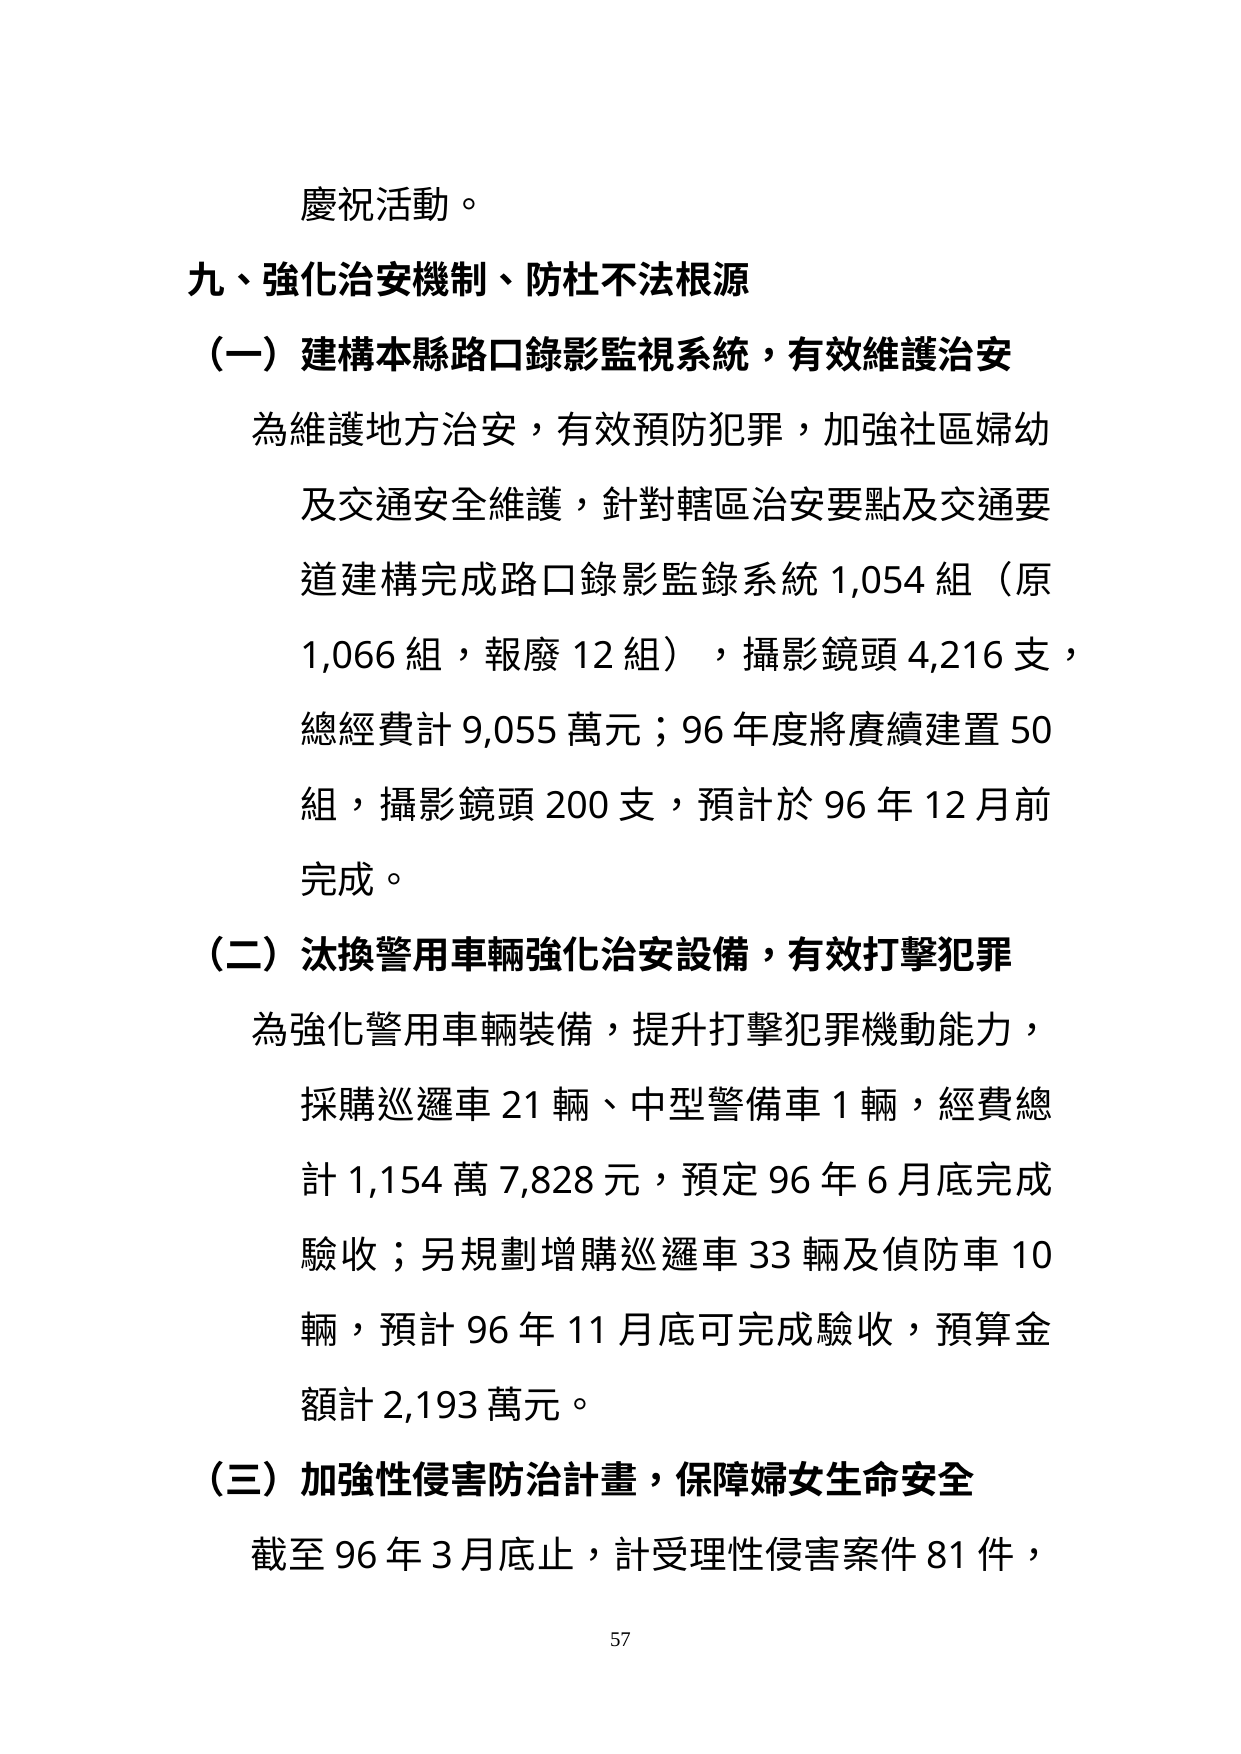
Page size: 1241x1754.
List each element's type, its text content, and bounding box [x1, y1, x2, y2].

text 為強化警用車輛裝備，提升打擊犯罪機動能力，採購巡邏車21輛、中型警備車1輛，經費總計1,154萬7,828元，預定96年6月底完成驗收；另規劃增購巡邏車33輛及偵防車10輛，預計96年11月底可完成驗收，預算金額計2,193萬元。 [187, 989, 1053, 1439]
text （三）加強性侵害防治計畫，保障婦女生命安全 [187, 1439, 1053, 1514]
text 截至96年3月底止，計受理性侵害案件81件，已破獲73件，餘8件尚未破獲；其中除彰化分局2件因被害人智能障礙無法陳述案情外，餘6件嫌疑人均已到案說明並積極辦理移送中，較去年同期發生100件減少19件，顯見防治成效。另警察局每年定期辦理性侵害專責人員訓練，以有效強化員警處理性侵害案件流程及相關知能，保護被害人權益，避免造成二度傷害。 [187, 1514, 1053, 1589]
text （一）建構本縣路口錄影監視系統，有效維護治安 [187, 314, 1053, 389]
text 九、強化治安機制、防杜不法根源 [187, 239, 1053, 314]
text （二）汰換警用車輛強化治安設備，有效打擊犯罪 [187, 914, 1053, 989]
text 本府一直秉持著「照顧婦女與兒童是政府責任」的理念，以關懷、體貼的心，紓解女性在傳統社會所承受的壓力。今（96）年度結合相關婦女團體及民間社會福利單位，舉辦9場「女人齊步走，自信又快活」婦女節系列活動，計辦理珍愛女性博覽會、婦女團體成果展覽暨婦女才藝表演、婦出關懷有女真好婦女節公益園遊會、外籍配偶-婦女權益及婦女福利及親子活動、兩性溝通與交流活動、彰化縣各界慶祝婦女節-「女人齊步走-兩性平權講座」暨表揚「模範婆媳」活動、疼惜女人心-彰化縣婦女圓桌論壇及彰化縣土風舞觀摩暨聯歡大會等一系列慶祝活動。 [300, 164, 1053, 239]
text 為維護地方治安，有效預防犯罪，加強社區婦幼及交通安全維護，針對轄區治安要點及交通要道建構完成路口錄影監錄系統1,054組（原1,066組，報廢12組），攝影鏡頭4,216支，總經費計9,055萬元；96年度將賡續建置50組，攝影鏡頭200支，預計於96年12月前完成。 [187, 389, 1053, 914]
